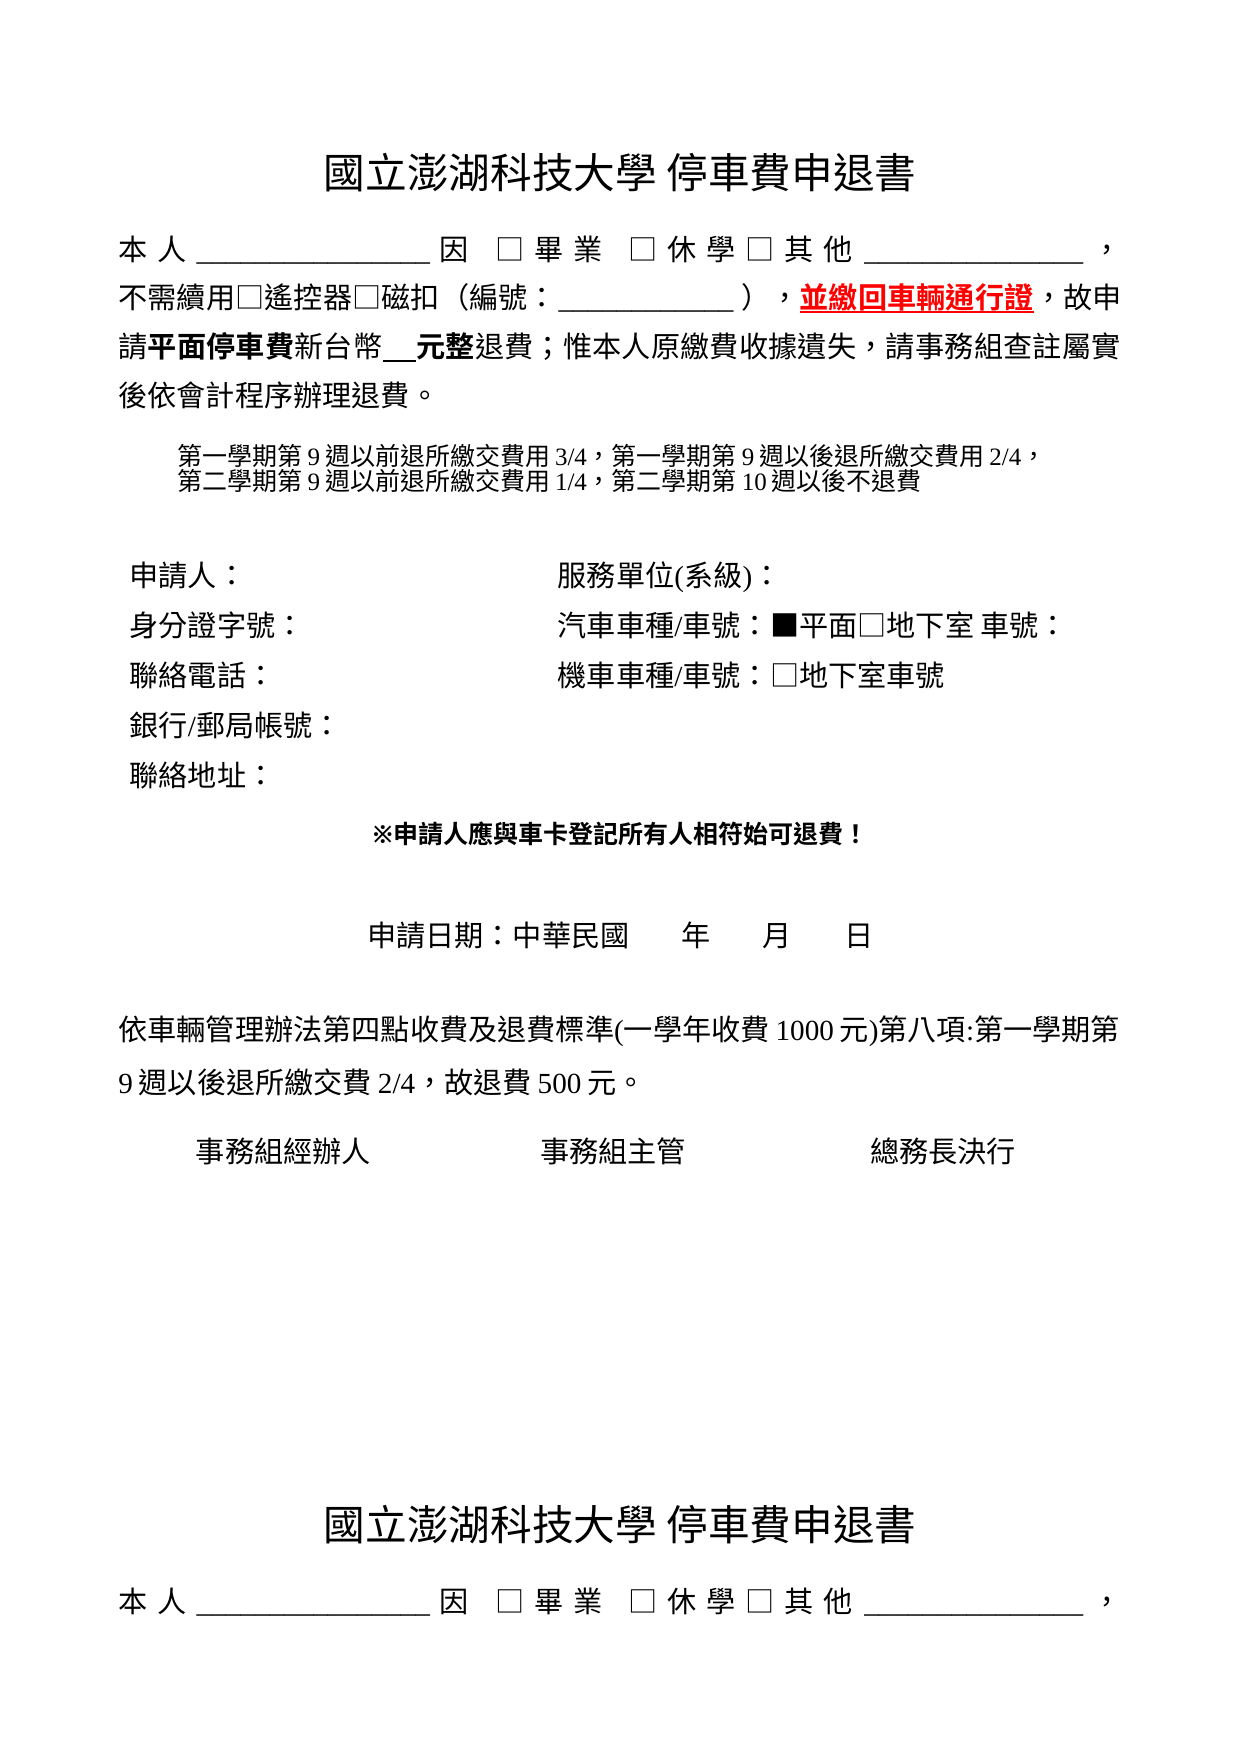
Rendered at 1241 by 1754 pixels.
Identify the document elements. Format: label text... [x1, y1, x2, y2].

table_header 事務組經辦人 [118, 1113, 448, 1188]
table_cell [778, 1188, 1107, 1260]
text 依車輛管理辦法第四點收費及退費標準(一學年收費1000元)第八項:第一學期第9週以後退所繳交費2/4，故退費500元。 [118, 1007, 1122, 1102]
table_cell 汽車車種/車號：■平面□地下室 車號： [546, 596, 1122, 646]
table_cell [118, 1188, 448, 1260]
table_cell 聯絡地址： [118, 746, 1122, 796]
text ※申請人應與車卡登記所有人相符始可退費！ [118, 815, 1122, 851]
table_header 申請人： [118, 546, 546, 596]
table_cell 機車車種/車號：□地下室車號 [546, 646, 1122, 696]
table_header 服務單位(系級)： [546, 546, 1122, 596]
table_cell 身分證字號： [118, 596, 546, 646]
table_header 總務長決行 [778, 1113, 1107, 1188]
table_cell 銀行/郵局帳號： [118, 696, 1122, 746]
text 本人________________因 □畢業 □休學□其他_______________， 不需續用□遙控器□磁扣（編號：____________ ），並繳回車輛通行證，故申請平面停車費新台幣 元整退費；惟本人原繳費收據遺失，請事務組查註屬實後依會計程序辦理退費。 [118, 227, 1122, 414]
text 國立澎湖科技大學 停車費申退書 [118, 1485, 1122, 1560]
table_header 事務組主管 [448, 1113, 778, 1188]
text 申請日期：中華民國 年 月 日 [118, 912, 1122, 954]
table_cell 聯絡電話： [118, 646, 546, 696]
text 本人________________因 □畢業 □休學□其他_______________， [118, 1579, 1122, 1621]
table_cell [448, 1188, 778, 1260]
text 國立澎湖科技大學 停車費申退書 [118, 133, 1122, 208]
text 第一學期第9週以前退所繳交費用3/4，第一學期第9週以後退所繳交費用2/4，第二學期第9週以前退所繳交費用1/4，第二學期第10週以後不退費 [177, 446, 1063, 496]
